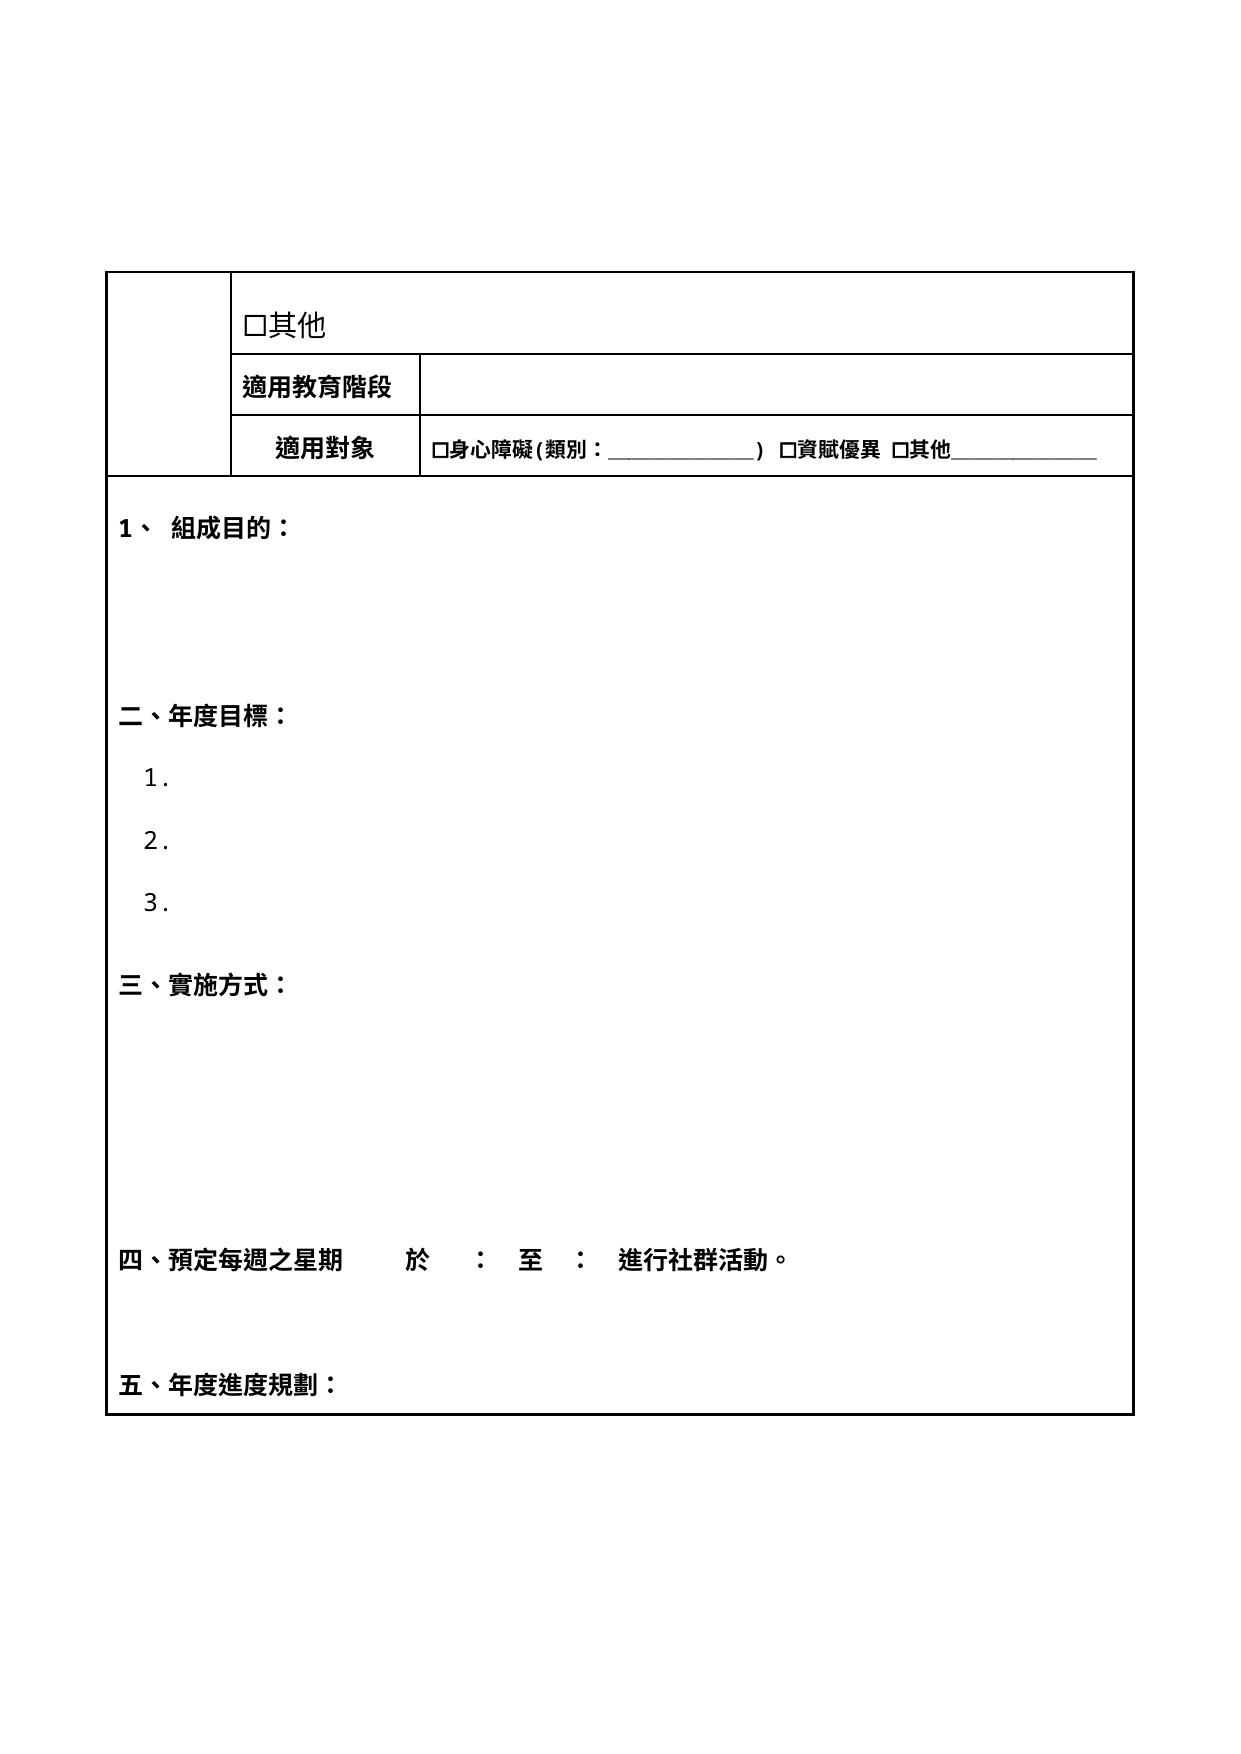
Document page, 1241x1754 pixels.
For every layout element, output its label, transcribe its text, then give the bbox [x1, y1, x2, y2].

table_cell [108, 273, 230, 475]
table_cell 適用教育階段 [232, 355, 419, 414]
table_cell 身心障礙(類別：＿＿＿＿＿＿＿) 資賦優異 其他＿＿＿＿＿＿＿ [421, 416, 1132, 475]
table_cell [421, 355, 1132, 414]
table_cell 組成目的： 二、年度目標： 1. 2. 3. 三、實施方式： 四、預定每週之星期 於 ： 至 ： 進行社群活動。 五、年度進度規劃： [108, 477, 1132, 1413]
table_cell 其他 [232, 273, 1132, 353]
table_cell 適用對象 [232, 416, 419, 475]
